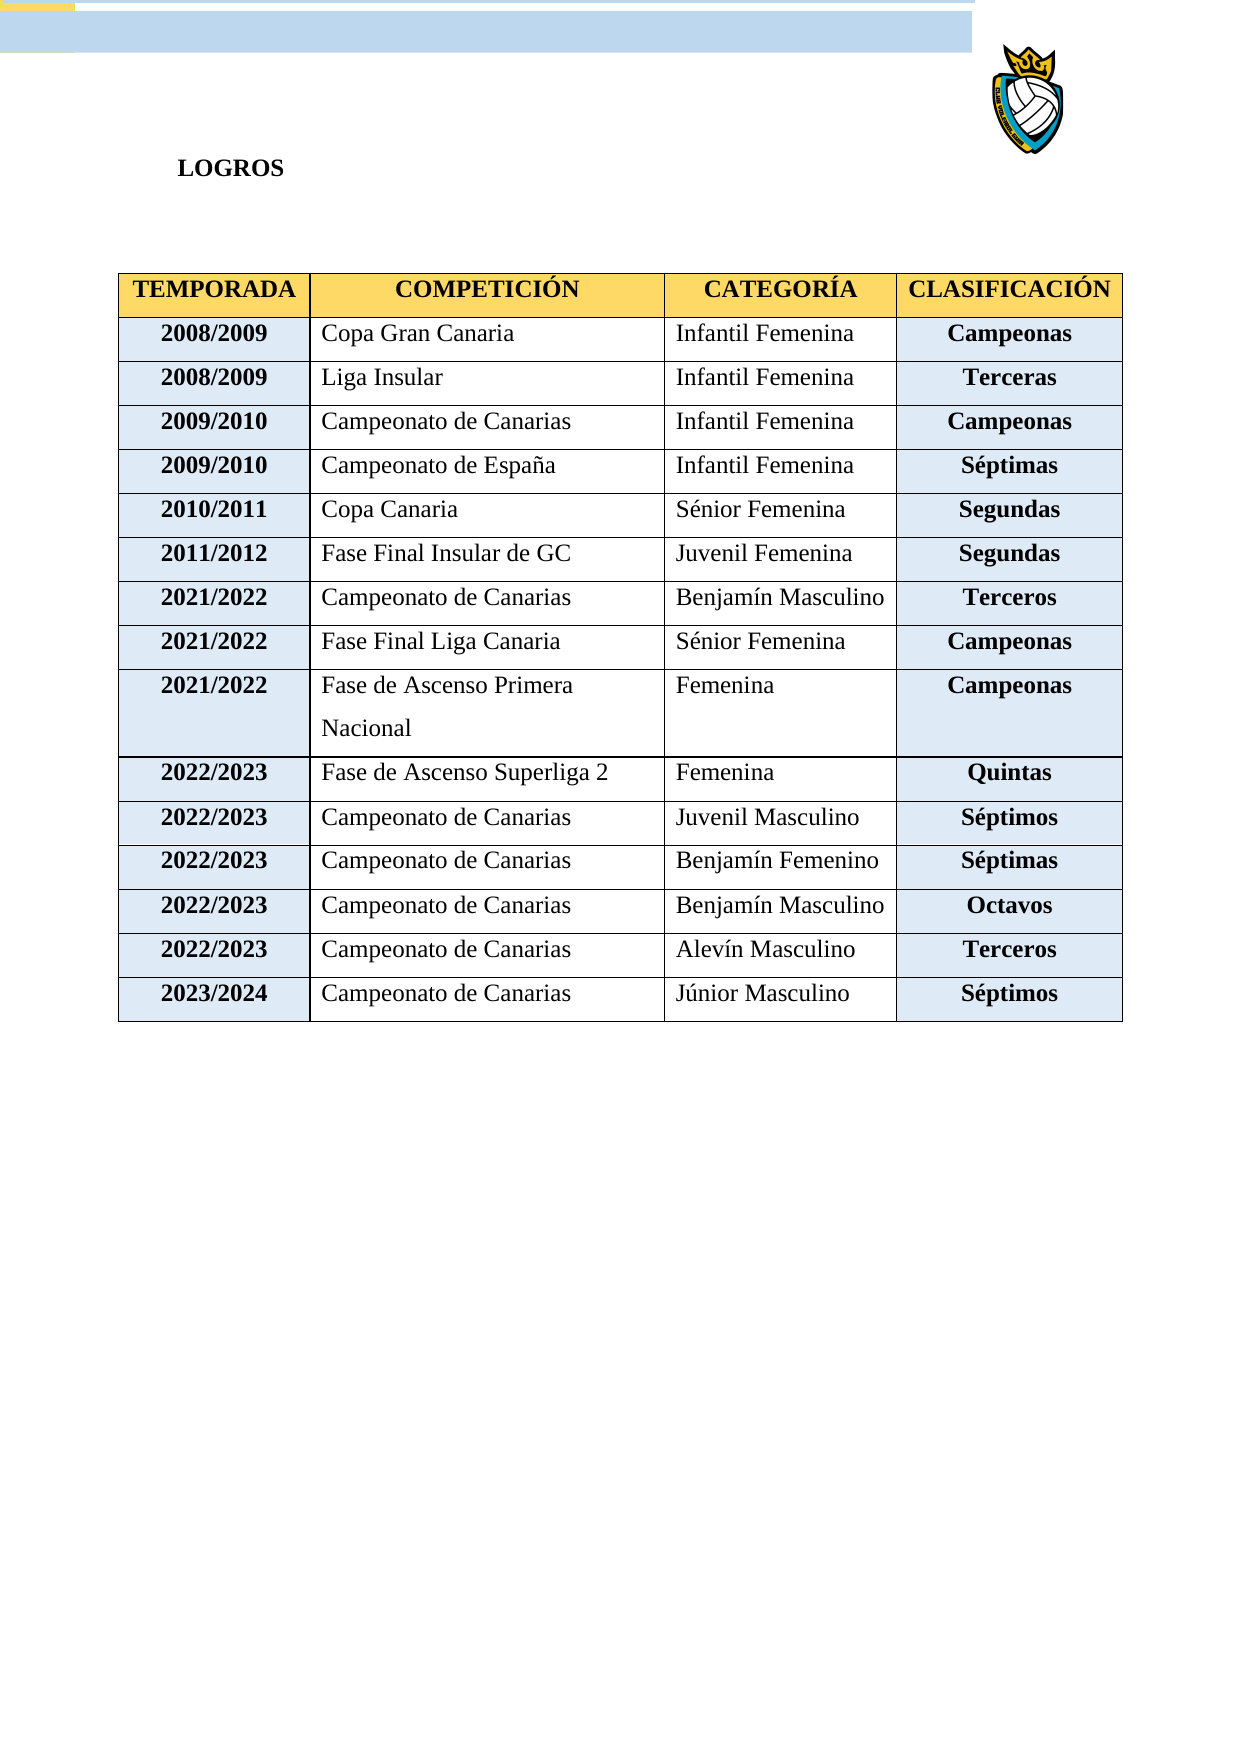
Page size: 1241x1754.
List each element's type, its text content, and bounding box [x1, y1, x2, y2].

table_cell Infantil Femenina [665, 318, 896, 361]
table_cell Terceros [897, 934, 1122, 977]
table_cell Alevín Masculino [665, 934, 896, 977]
table_cell Copa Canaria [311, 494, 664, 537]
table_cell Copa Gran Canaria [311, 318, 664, 361]
table_cell 2022/2023 [119, 934, 309, 977]
table_cell Sénior Femenina [665, 494, 896, 537]
table_cell 2008/2009 [119, 318, 309, 361]
table_cell 2022/2023 [119, 846, 309, 889]
table_cell Sénior Femenina [665, 626, 896, 669]
table_cell Juvenil Femenina [665, 538, 896, 581]
table_cell Fase Final Insular de GC [311, 538, 664, 581]
table_cell Séptimas [897, 846, 1122, 889]
table_cell Infantil Femenina [665, 406, 896, 449]
table_cell Campeonato de Canarias [311, 582, 664, 625]
table_cell 2021/2022 [119, 582, 309, 625]
table_cell Campeonato de Canarias [311, 802, 664, 844]
table_cell Campeonato de Canarias [311, 406, 664, 449]
table_cell Liga Insular [311, 362, 664, 405]
table_cell Benjamín Femenino [665, 846, 896, 889]
table_cell Campeonato de Canarias [311, 978, 664, 1021]
table_cell 2022/2023 [119, 890, 309, 933]
table_cell 2008/2009 [119, 362, 309, 405]
table_header COMPETICIÓN [311, 274, 664, 317]
table_cell 2009/2010 [119, 450, 309, 493]
table_header TEMPORADA [119, 274, 309, 317]
table_cell Campeonas [897, 626, 1122, 669]
table_cell Quintas [897, 758, 1122, 801]
table_cell 2010/2011 [119, 494, 309, 537]
table_header CATEGORÍA [665, 274, 896, 317]
table_cell 2021/2022 [119, 670, 309, 756]
table_cell 2022/2023 [119, 758, 309, 801]
table_cell Benjamín Masculino [665, 890, 896, 933]
table_cell Júnior Masculino [665, 978, 896, 1021]
table_cell Campeonas [897, 318, 1122, 361]
table_cell Femenina [665, 758, 896, 801]
table_cell Campeonato de Canarias [311, 846, 664, 889]
text LOGROS [177, 153, 1063, 182]
table_header CLASIFICACIÓN [897, 274, 1122, 317]
table_cell 2021/2022 [119, 626, 309, 669]
table_cell Infantil Femenina [665, 450, 896, 493]
table_cell 2009/2010 [119, 406, 309, 449]
table_cell Séptimos [897, 802, 1122, 844]
table_cell Infantil Femenina [665, 362, 896, 405]
table_cell Juvenil Masculino [665, 802, 896, 844]
table_cell Campeonato de Canarias [311, 890, 664, 933]
table_cell Terceros [897, 582, 1122, 625]
table_cell Fase de Ascenso Superliga 2 [311, 758, 664, 801]
table_cell Segundas [897, 494, 1122, 537]
table_cell 2022/2023 [119, 802, 309, 844]
table_cell Octavos [897, 890, 1122, 933]
table_cell Fase Final Liga Canaria [311, 626, 664, 669]
table_cell Campeonas [897, 670, 1122, 756]
table_cell 2011/2012 [119, 538, 309, 581]
table_cell Femenina [665, 670, 896, 756]
table_cell Campeonato de Canarias [311, 934, 664, 977]
table_cell Séptimas [897, 450, 1122, 493]
table_cell Benjamín Masculino [665, 582, 896, 625]
table_cell Terceras [897, 362, 1122, 405]
table_cell Campeonato de España [311, 450, 664, 493]
table_cell 2023/2024 [119, 978, 309, 1021]
table_cell Fase de Ascenso Primera Nacional [311, 670, 664, 756]
table_cell Séptimos [897, 978, 1122, 1021]
table_cell Segundas [897, 538, 1122, 581]
table_cell Campeonas [897, 406, 1122, 449]
